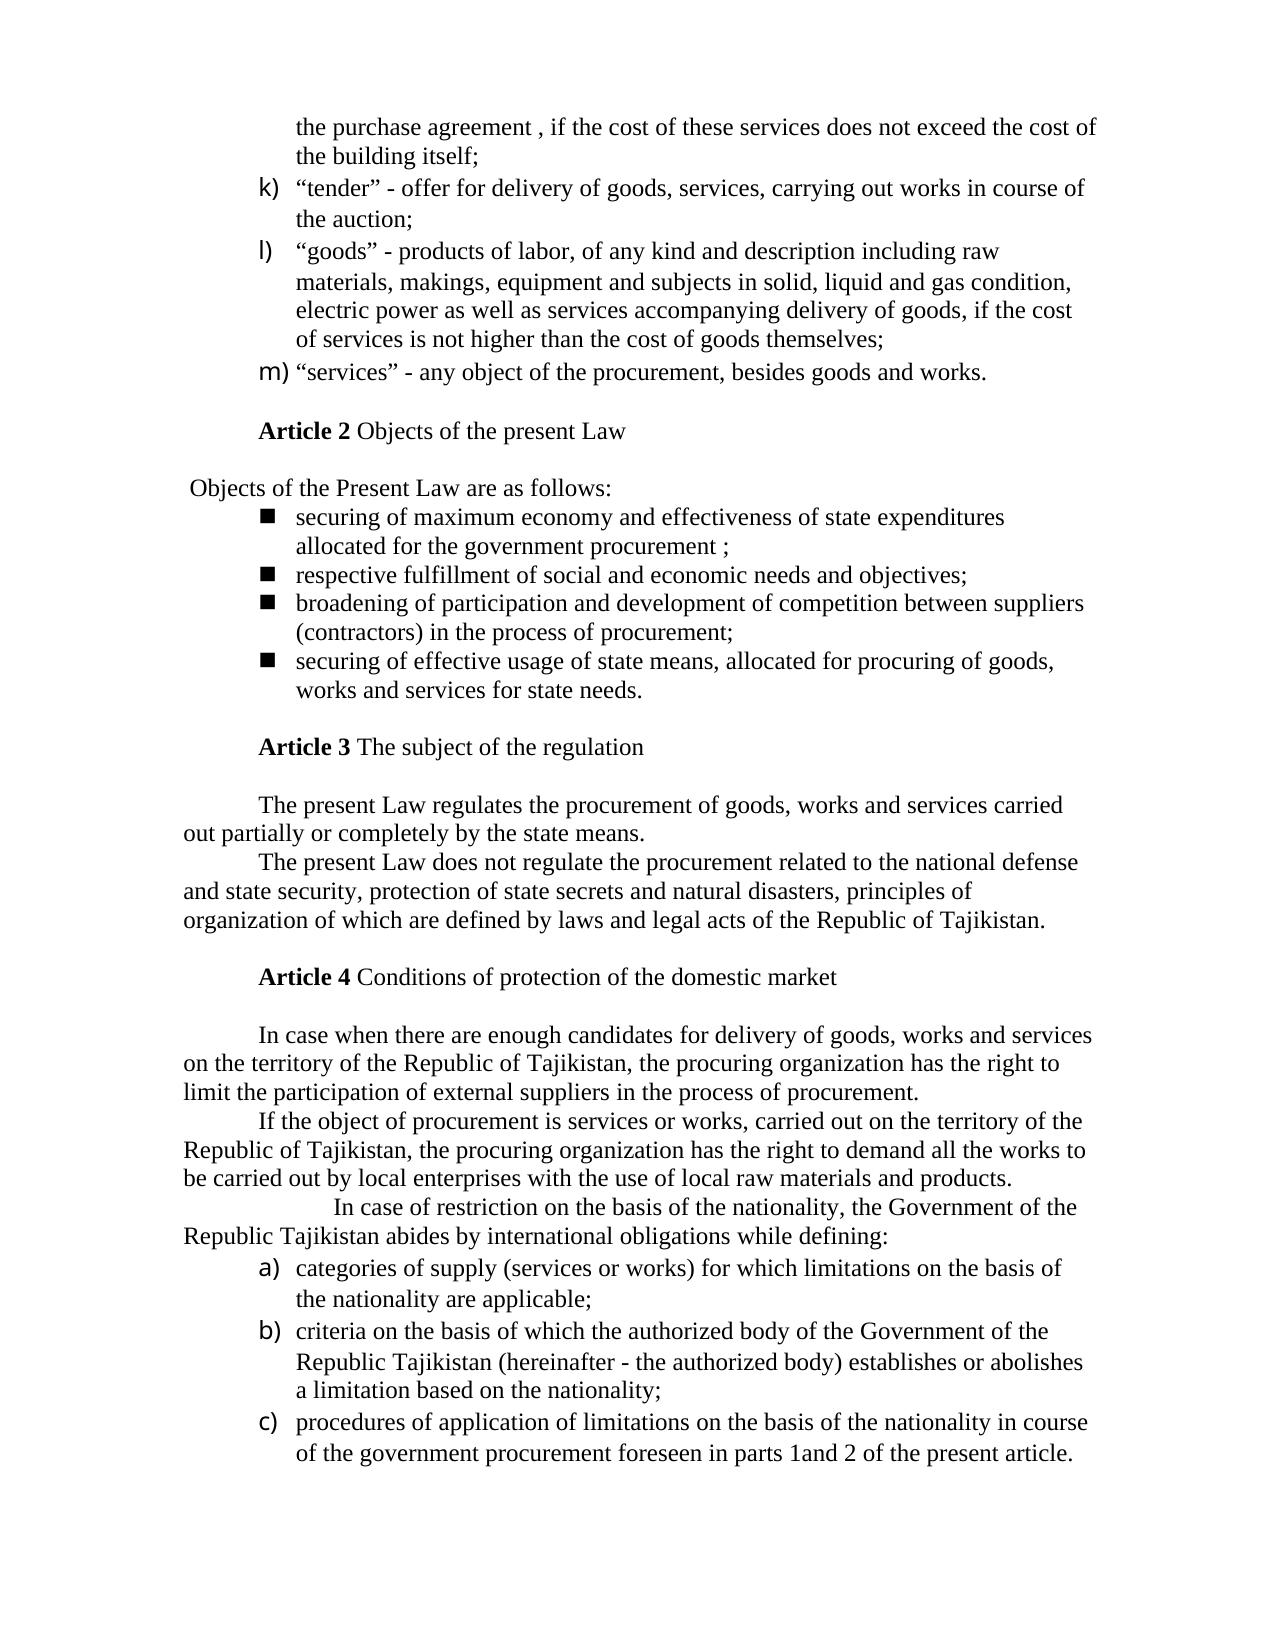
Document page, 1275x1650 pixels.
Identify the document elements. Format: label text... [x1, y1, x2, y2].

list procedures of application of limitations on the basis of the nationality in course of the government procurement foreseen in parts 1and 2 of the present article. [258, 1404, 1098, 1467]
list criteria on the basis of which the authorized body of the Government of the Republic Tajikistan (hereinafter - the authorized body) establishes or abolishes a limitation based on the nationality; [258, 1312, 1098, 1404]
list securing of effective usage of state means, allocated for procuring of goods, works and services for state needs. [258, 646, 1098, 703]
text The present Law regulates the procurement of goods, works and services carried out partially or completely by the state means. [183, 790, 1098, 847]
list securing of maximum economy and effectiveness of state expenditures allocated for the government procurement ; [258, 502, 1098, 560]
text Objects of the Present Law are as follows: [183, 473, 1098, 502]
text Article 4 Conditions of protection of the domestic market [258, 962, 1098, 991]
text Article 3 The subject of the regulation [258, 732, 1098, 761]
list “services” - any object of the procurement, besides goods and works. [258, 353, 1098, 387]
list the purchase agreement , if the cost of these services does not exceed the cost of the building itself; [258, 112, 1098, 170]
list categories of supply (services or works) for which limitations on the basis of the nationality are applicable; [258, 1250, 1098, 1312]
text If the object of procurement is services or works, carried out on the territory of the Republic of Tajikistan, the procuring organization has the right to demand all the works to be carried out by local enterprises with the use of local raw materials and products. [183, 1106, 1098, 1192]
text In case when there are enough candidates for delivery of goods, works and services on the territory of the Republic of Tajikistan, the procuring organization has the right to limit the participation of external suppliers in the process of procurement. [183, 1020, 1098, 1106]
list “goods” - products of labor, of any kind and description including raw materials, makings, equipment and subjects in solid, liquid and gas condition, electric power as well as services accompanying delivery of goods, if the cost of services is not higher than the cost of goods themselves; [258, 233, 1098, 353]
list respective fulfillment of social and economic needs and objectives; [258, 560, 1098, 588]
text Article 2 Objects of the present Law [258, 416, 1098, 445]
list broadening of participation and development of competition between suppliers (contractors) in the process of procurement; [258, 588, 1098, 646]
list “tender” - offer for delivery of goods, services, carrying out works in course of the auction; [258, 170, 1098, 233]
text In case of restriction on the basis of the nationality, the Government of the Republic Tajikistan abides by international obligations while defining: [183, 1192, 1098, 1250]
text The present Law does not regulate the procurement related to the national defense and state security, protection of state secrets and natural disasters, principles of organization of which are defined by laws and legal acts of the Republic of Tajikistan. [183, 847, 1098, 933]
